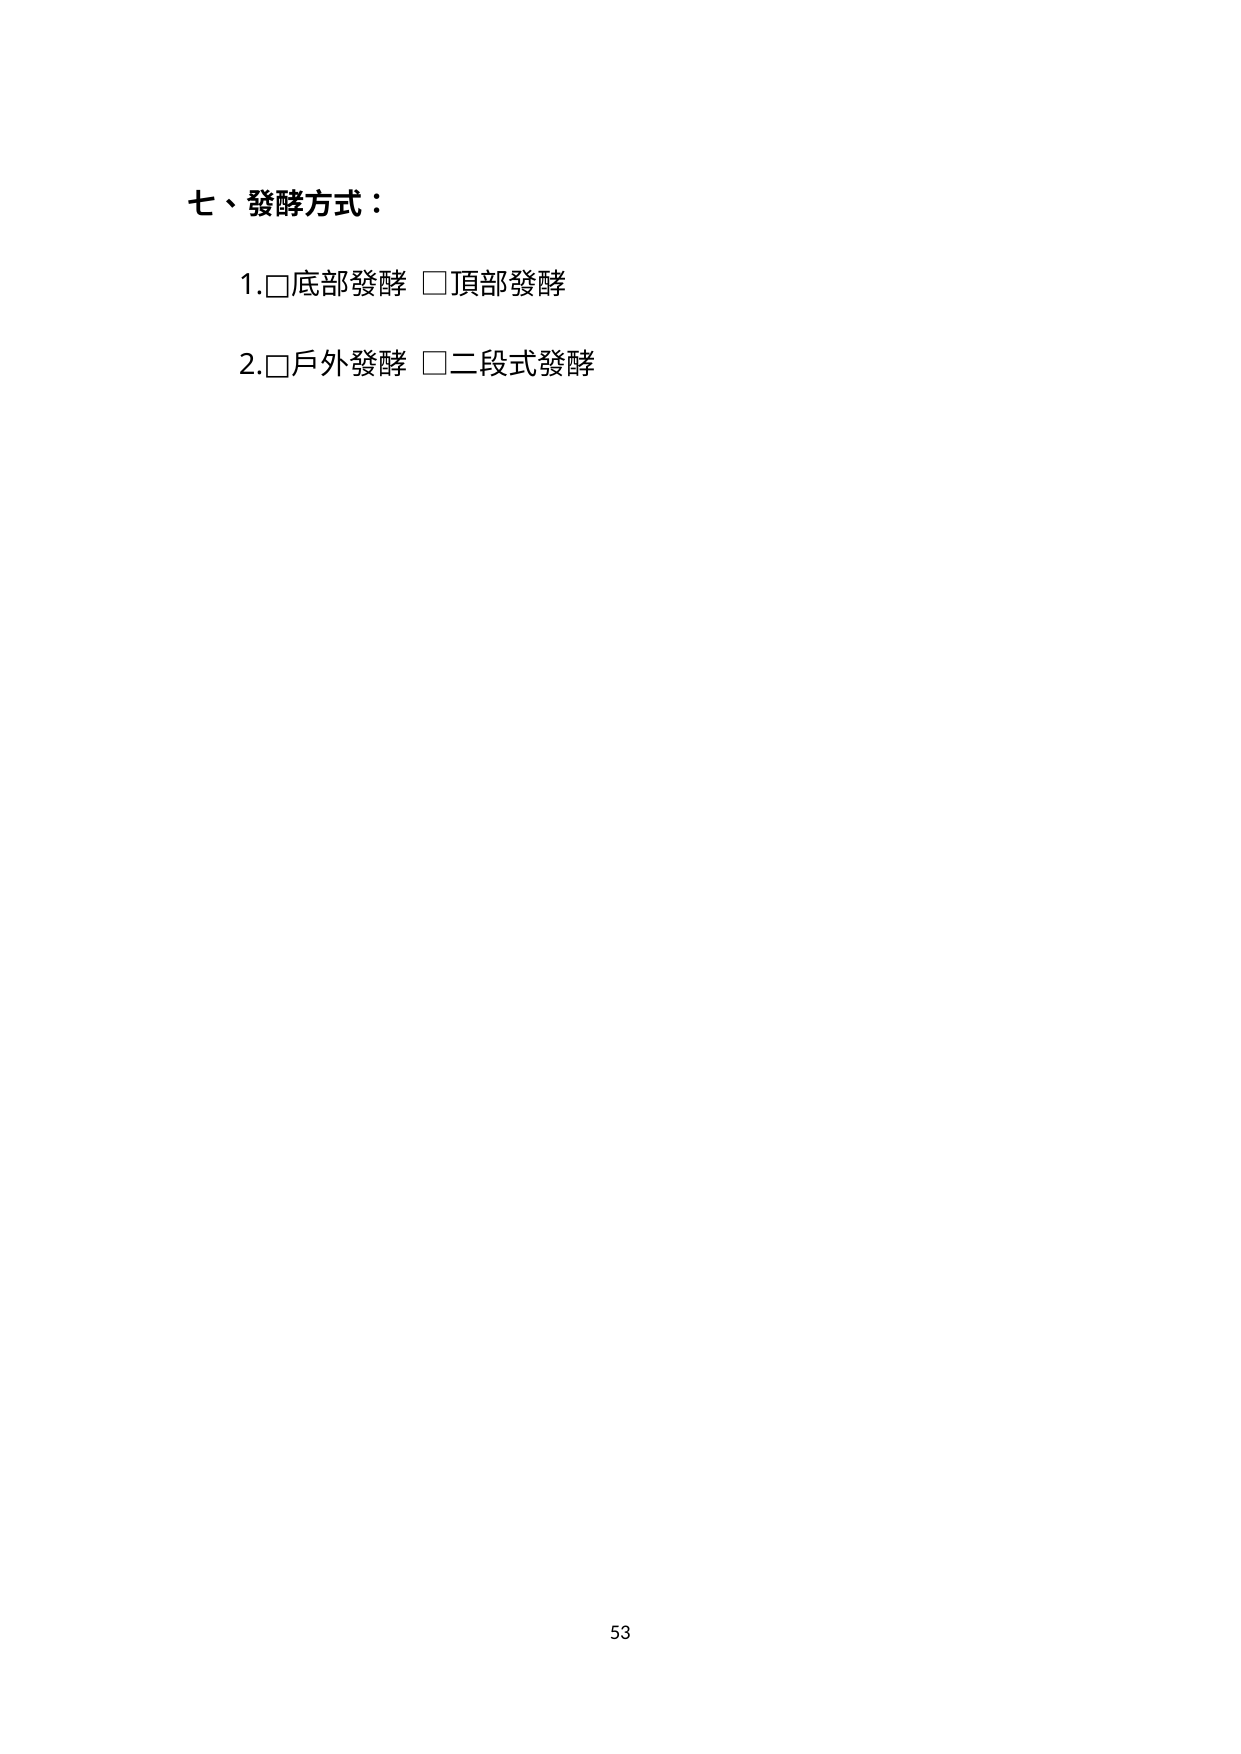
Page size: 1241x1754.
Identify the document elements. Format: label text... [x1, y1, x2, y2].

text 2.□戶外發酵 □二段式發酵 [187, 324, 1053, 399]
text 1.□底部發酵 □頂部發酵 [187, 244, 1053, 319]
text 七、發酵方式： [187, 164, 1053, 239]
